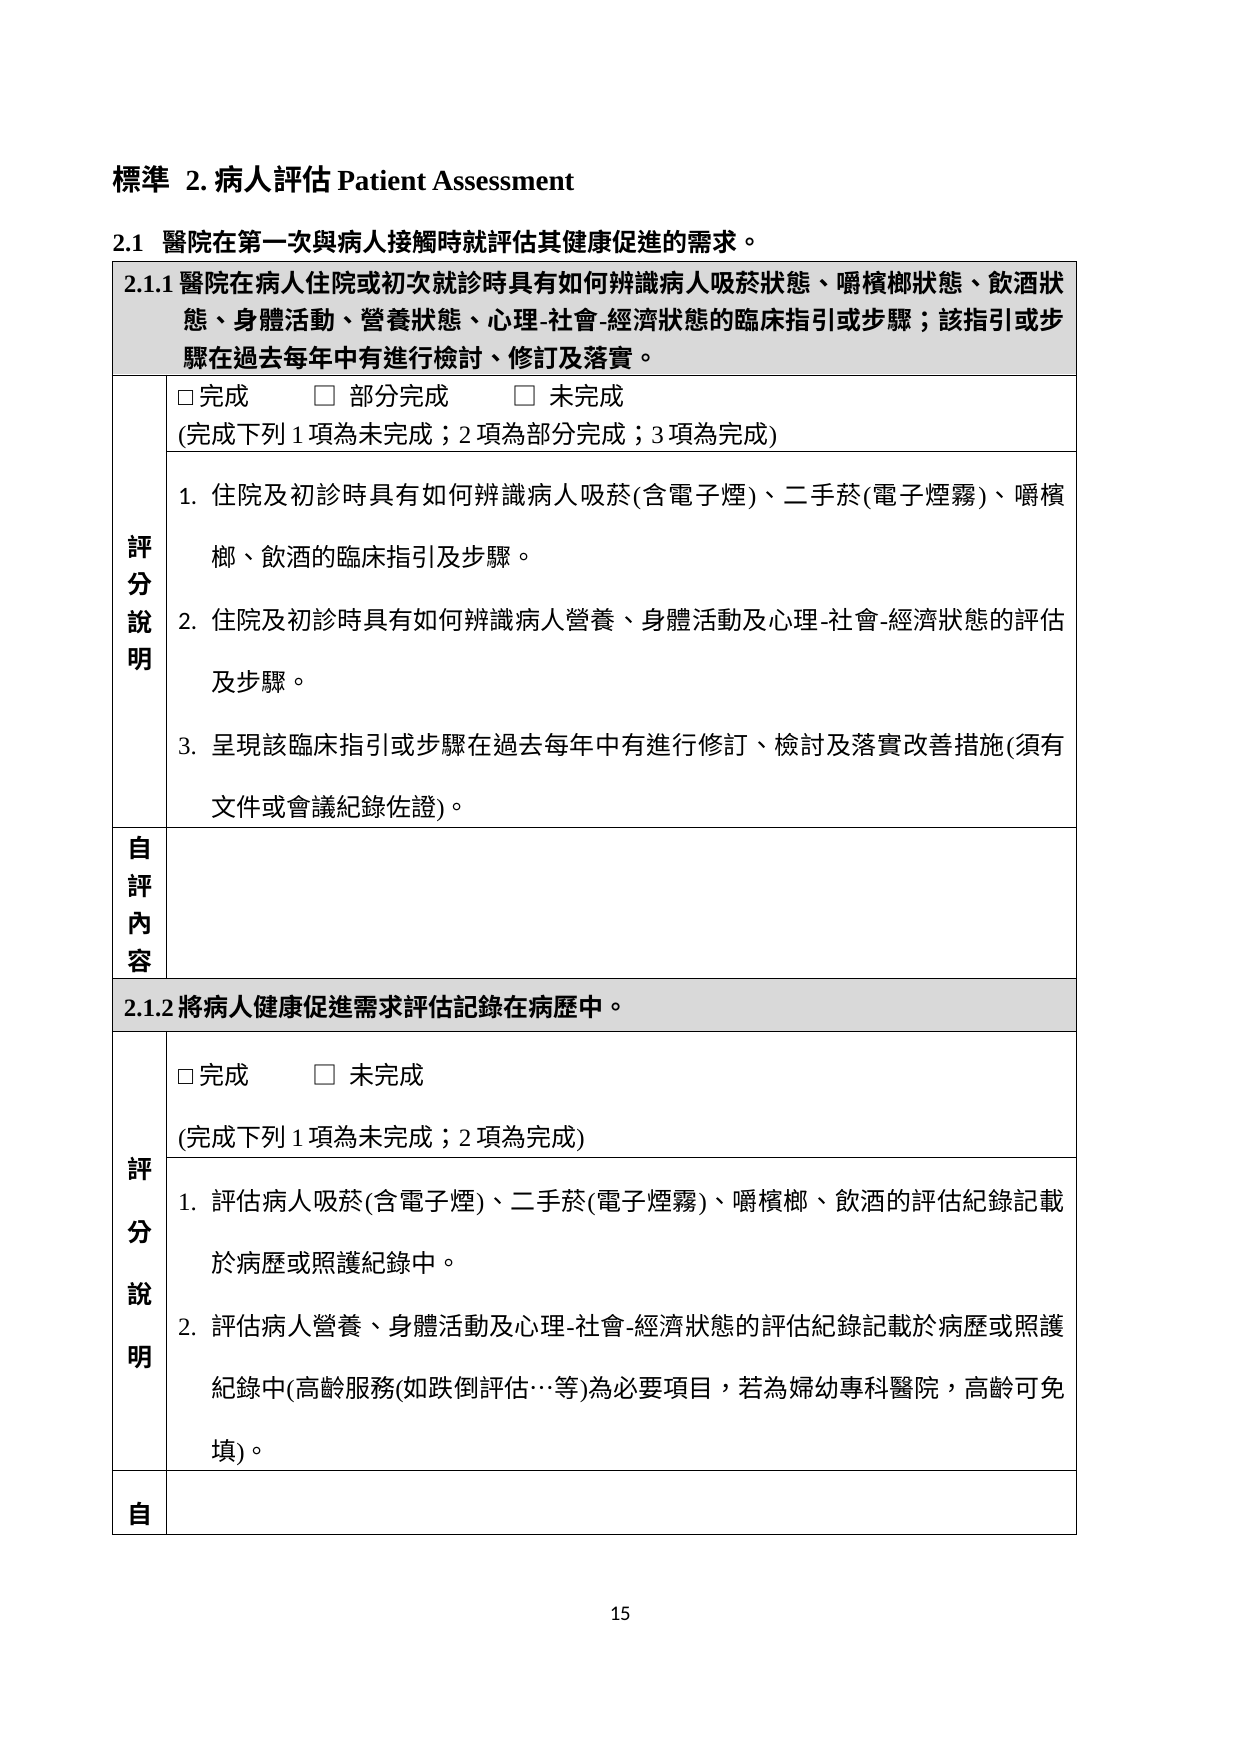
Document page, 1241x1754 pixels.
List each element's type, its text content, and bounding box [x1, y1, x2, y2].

table_cell [167, 828, 1076, 978]
text 標準 2. 病人評估Patient Assessment [112, 136, 1128, 198]
table_cell 住院及初診時具有如何辨識病人吸菸(含電子煙)、二手菸(電子煙霧)、嚼檳榔、飲酒的臨床指引及步驟。 住院及初診時具有如何辨識病人營養、身體活動及心理-社會-經濟狀態的評估及步驟。 呈現該臨床指引或步驟在過去每年中有進行修訂、檢討及落實改善措施(須有文件或會議紀錄佐證)。 [167, 452, 1076, 827]
table_cell [167, 1471, 1076, 1534]
table_cell □ 完成 □ 未完成 (完成下列1項為未完成；2項為完成) [167, 1032, 1076, 1157]
table_cell 自 [113, 1471, 166, 1534]
table_header 2.1.1醫院在病人住院或初次就診時具有如何辨識病人吸菸狀態、嚼檳榔狀態、飲酒狀態、身體活動、營養狀態、心理-社會-經濟狀態的臨床指引或步驟；該指引或步驟在過去每年中有進行檢討、修訂及落實。 [113, 262, 1076, 374]
table_cell □ 完成 □ 部分完成 □ 未完成 (完成下列1項為未完成；2項為部分完成；3項為完成) [167, 376, 1076, 451]
table_cell 評分說明 [113, 1032, 166, 1470]
table_cell 2.1.2將病人健康促進需求評估記錄在病歷中。 [113, 979, 1076, 1031]
table_cell 自評內容 [113, 828, 166, 978]
table_cell 評分說明 [113, 376, 166, 827]
text 2.1 醫院在第一次與病人接觸時就評估其健康促進的需求。 [112, 198, 1128, 261]
table_cell 評估病人吸菸(含電子煙)、二手菸(電子煙霧)、嚼檳榔、飲酒的評估紀錄記載於病歷或照護紀錄中。 評估病人營養、身體活動及心理-社會-經濟狀態的評估紀錄記載於病歷或照護紀錄中(高齡服務(如跌倒評估…等)為必要項目，若為婦幼專科醫院，高齡可免填)。 [167, 1158, 1076, 1470]
